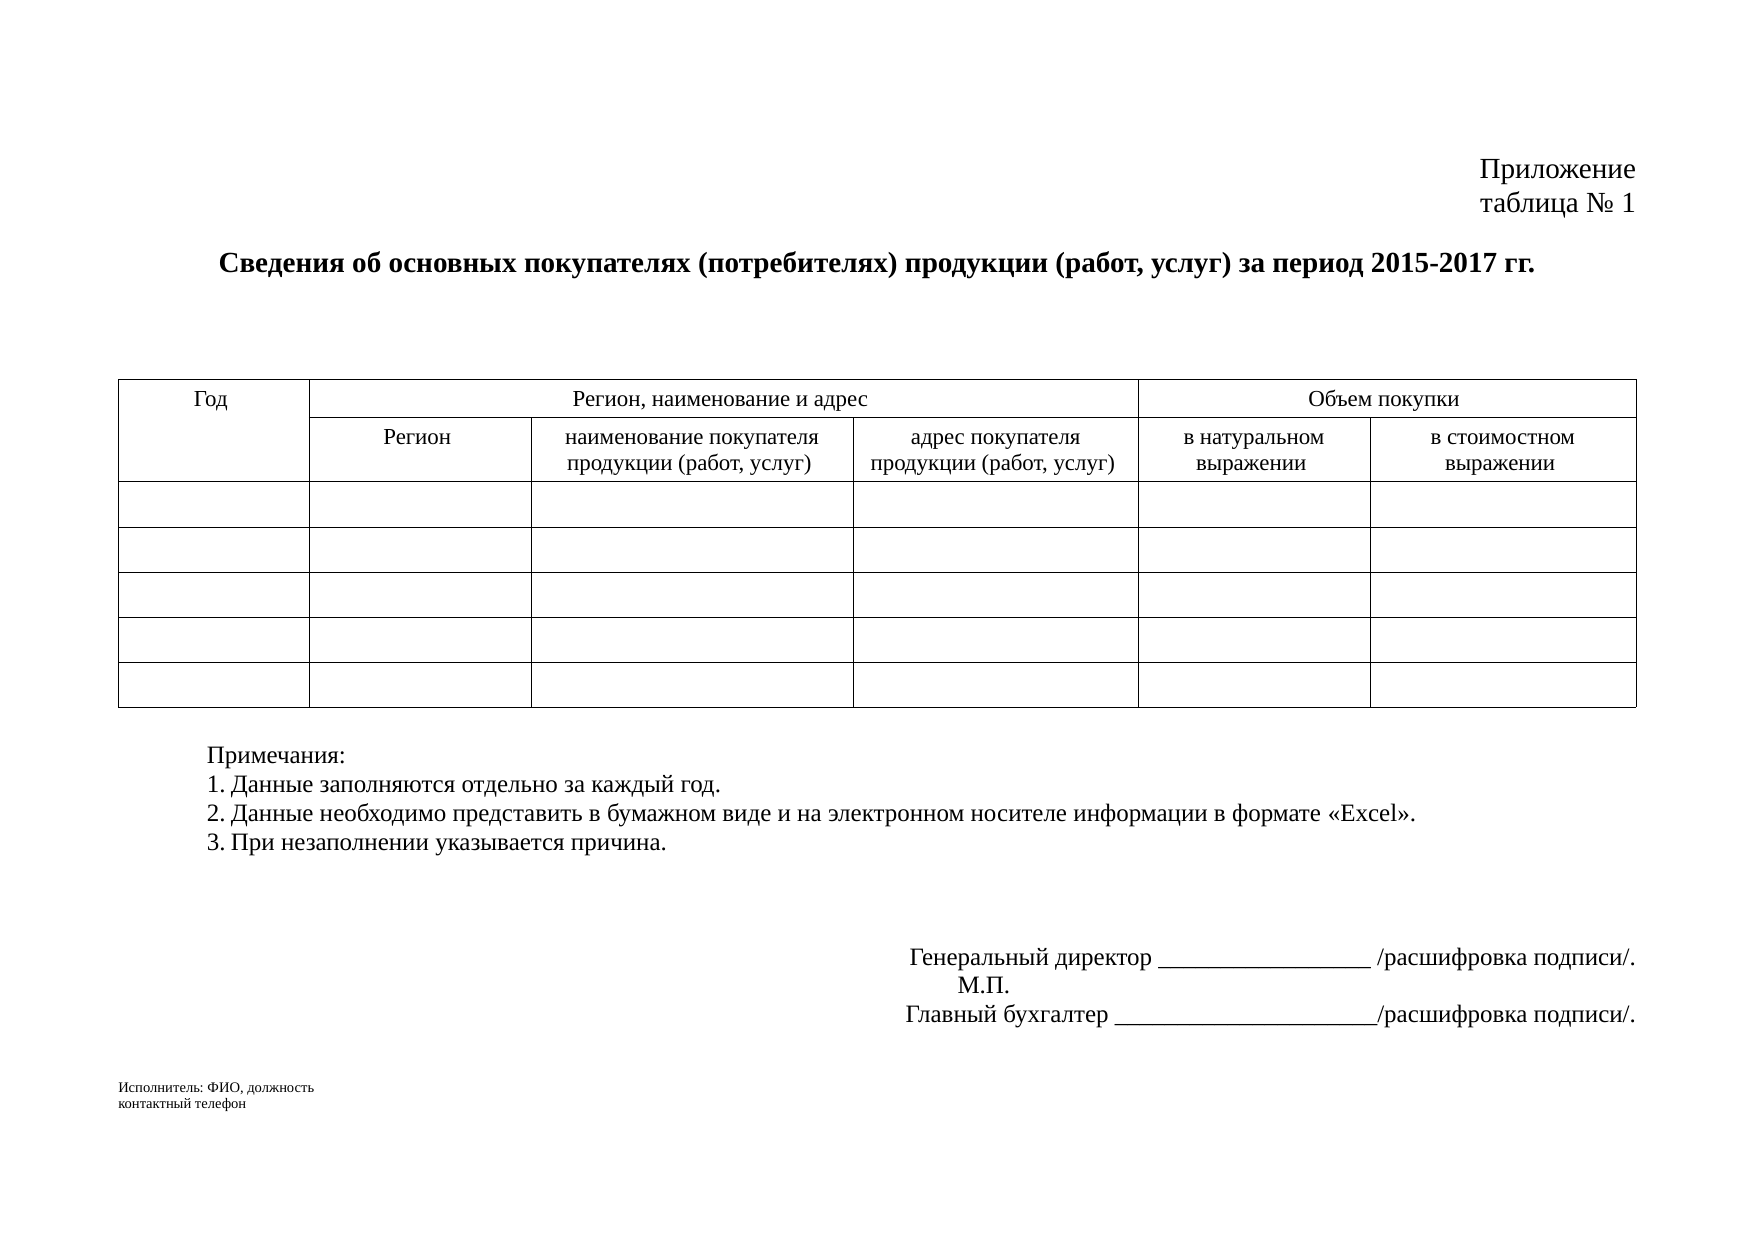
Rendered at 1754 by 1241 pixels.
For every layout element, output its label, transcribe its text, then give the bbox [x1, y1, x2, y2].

list При незаполнении указывается причина. [118, 827, 1636, 856]
table_cell [854, 663, 1138, 707]
table_cell [1139, 528, 1370, 572]
table_cell наименование покупателя продукции (работ, услуг) [532, 418, 853, 481]
table_cell в натуральном выражении [1139, 418, 1370, 481]
table_cell [854, 482, 1138, 527]
table_header Год [119, 380, 309, 481]
table_cell [1371, 573, 1636, 617]
table_cell [1371, 618, 1636, 662]
table_cell [1139, 618, 1370, 662]
table_cell [1139, 663, 1370, 707]
table_cell [532, 482, 853, 527]
table_cell [310, 528, 531, 572]
table_header Объем покупки [1139, 380, 1636, 417]
table_cell [310, 573, 531, 617]
table_cell [119, 528, 309, 572]
text М.П. [957, 971, 1636, 999]
text Генеральный директор _________________ /расшифровка подписи/. [118, 942, 1636, 971]
table_cell Регион [310, 418, 531, 481]
text Главный бухгалтер _____________________/расшифровка подписи/. [118, 999, 1636, 1028]
text Сведения об основных покупателях (потребителях) продукции (работ, услуг) за период 2015-2017 гг. [118, 245, 1636, 279]
text Примечания: [118, 741, 1636, 769]
text таблица № 1 [118, 185, 1636, 219]
table_cell адрес покупателя продукции (работ, услуг) [854, 418, 1138, 481]
table_cell [119, 618, 309, 662]
table_cell [1139, 573, 1370, 617]
text Приложение [118, 152, 1636, 185]
table_cell [119, 663, 309, 707]
text Исполнитель: ФИО, должность [118, 1078, 1636, 1095]
table_cell [532, 573, 853, 617]
table_cell [854, 528, 1138, 572]
table_cell [1371, 482, 1636, 527]
list Данные заполняются отдельно за каждый год. [118, 769, 1636, 798]
table_cell [1371, 528, 1636, 572]
table_header Регион, наименование и адрес [310, 380, 1138, 417]
table_cell [310, 663, 531, 707]
text контактный телефон [118, 1095, 1636, 1112]
table_cell [1371, 663, 1636, 707]
table_cell [119, 573, 309, 617]
table_cell [532, 663, 853, 707]
table_cell [532, 618, 853, 662]
list Данные необходимо представить в бумажном виде и на электронном носителе информации в формате «Excel». [118, 798, 1636, 827]
table_cell [532, 528, 853, 572]
table_cell [310, 482, 531, 527]
table_cell [854, 573, 1138, 617]
table_cell в стоимостном выражении [1371, 418, 1636, 481]
table_cell [119, 482, 309, 527]
table_cell [310, 618, 531, 662]
table_cell [1139, 482, 1370, 527]
table_cell [854, 618, 1138, 662]
